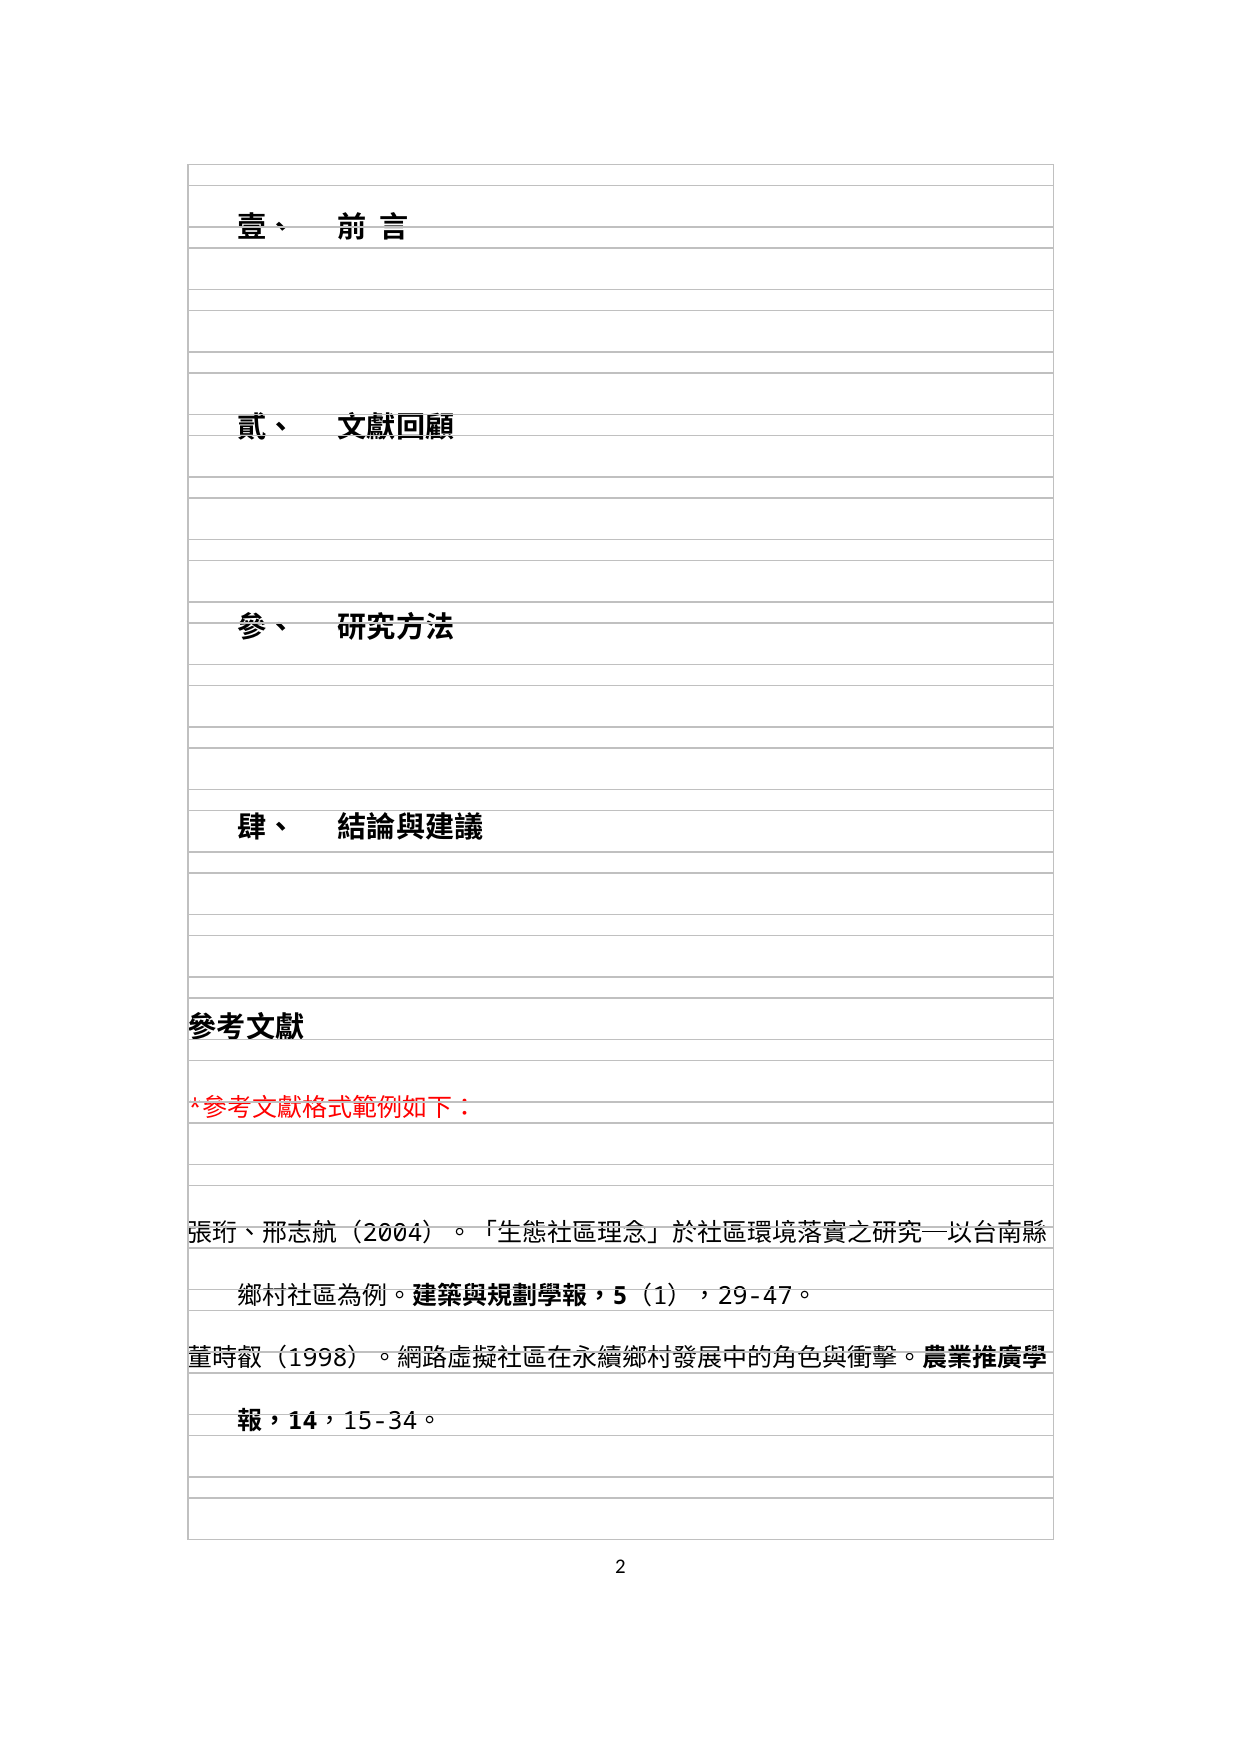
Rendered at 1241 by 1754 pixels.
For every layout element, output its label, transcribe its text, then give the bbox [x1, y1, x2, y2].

list 文獻回顧 [354, 415, 373, 435]
list 文獻回顧 [389, 415, 398, 435]
text 參考文獻 [189, 999, 1053, 1039]
list [237, 783, 1053, 789]
list 研究方法 [237, 603, 1053, 622]
list [237, 790, 1053, 810]
list 前 言 [237, 228, 1053, 245]
text [189, 1064, 1053, 1101]
list 文獻回顧 [237, 415, 257, 435]
list 文獻回顧 [237, 436, 1053, 445]
text 張珩、邢志航（2004）。「生態社區理念」於社區環境落實之研究─以台南縣鄉村社區為例。建築與規劃學報，5（1），29-47。 [189, 1249, 1053, 1289]
list 文獻回顧 [448, 415, 1053, 435]
text 董時叡（1998）。網路虛擬社區在永續鄉村發展中的角色與衝擊。農業推廣學 報，14，15-34。 [189, 1415, 1053, 1435]
text 董時叡（1998）。網路虛擬社區在永續鄉村發展中的角色與衝擊。農業推廣學 報，14，15-34。 [189, 1314, 1053, 1351]
list 研究方法 [237, 583, 1053, 601]
list 研究方法 [237, 624, 1053, 645]
text *參考文獻格式範例如下： [189, 1103, 1053, 1122]
text [189, 1040, 1053, 1045]
list 文獻回顧 [423, 415, 427, 435]
text 董時叡（1998）。網路虛擬社區在永續鄉村發展中的角色與衝擊。農業推廣學 報，14，15-34。 [189, 1353, 1053, 1372]
list 文獻回顧 [430, 415, 445, 435]
list 文獻回顧 [237, 383, 1053, 414]
list 結論與建議 [237, 811, 1053, 845]
text 董時叡（1998）。網路虛擬社區在永續鄉村發展中的角色與衝擊。農業推廣學 報，14，15-34。 [189, 1374, 1053, 1414]
text 張珩、邢志航（2004）。「生態社區理念」於社區環境落實之研究─以台南縣鄉村社區為例。建築與規劃學報，5（1），29-47。 [189, 1189, 1053, 1226]
list 文獻回顧 [258, 415, 350, 435]
list 文獻回顧 [371, 415, 386, 435]
list 前 言 [237, 186, 1053, 226]
text [189, 983, 1053, 997]
text 張珩、邢志航（2004）。「生態社區理念」於社區環境落實之研究─以台南縣鄉村社區為例。建築與規劃學報，5（1），29-47。 [189, 1290, 1053, 1310]
list 文獻回顧 [402, 417, 419, 435]
text 張珩、邢志航（2004）。「生態社區理念」於社區環境落實之研究─以台南縣鄉村社區為例。建築與規劃學報，5（1），29-47。 [189, 1228, 1053, 1247]
